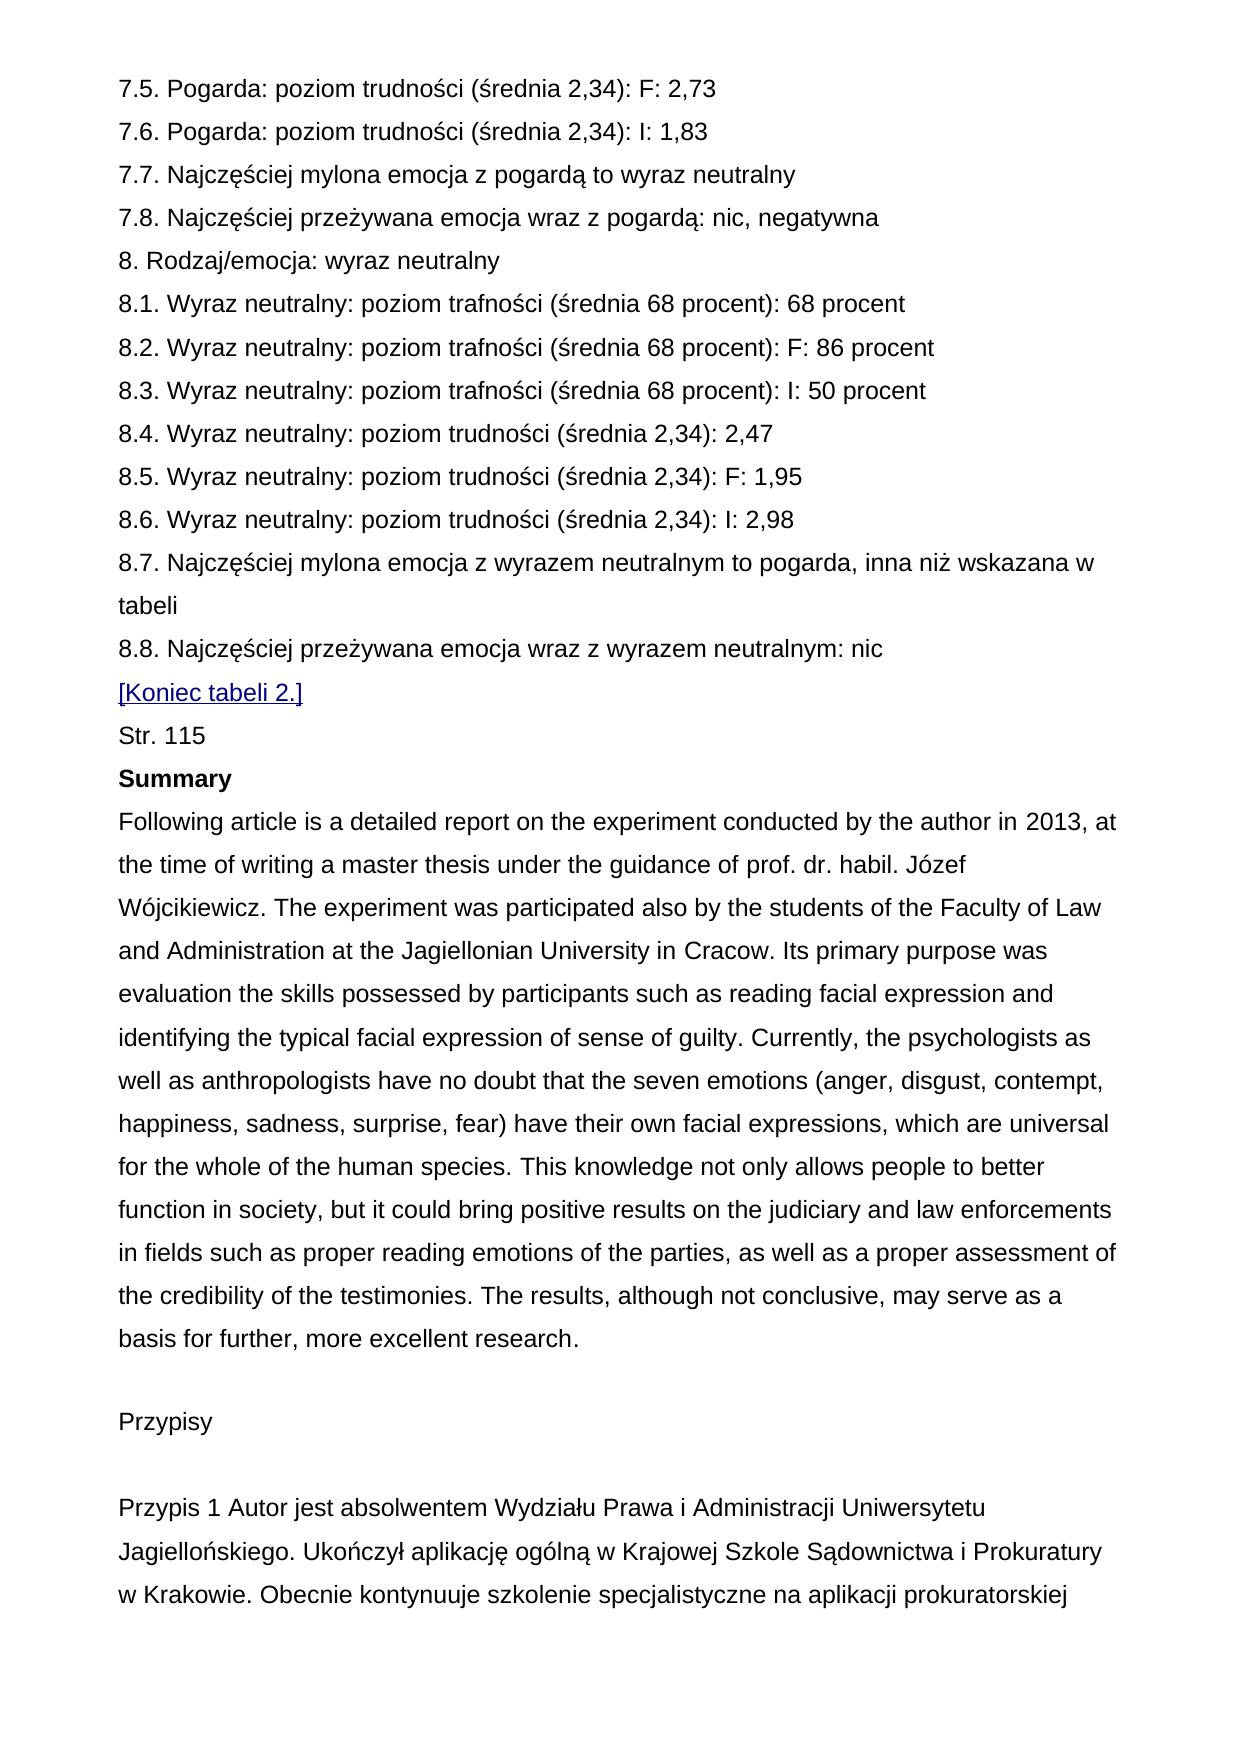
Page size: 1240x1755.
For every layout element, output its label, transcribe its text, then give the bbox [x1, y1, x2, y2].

text Przypis 1 Autor jest absolwentem Wydziału Prawa i Administracji Uniwersytetu Jagiellońskiego. Ukończył aplikację ogólną w Krajowej Szkole Sądownictwa i Prokuratury w Krakowie. Obecnie kontynuuje szkolenie specjalistyczne na aplikacji prokuratorskiej [118, 1450, 1121, 1608]
text 7.6. Pogarda: poziom trudności (średnia 2,34): I: 1,83 [118, 117, 1121, 146]
text 8.1. Wyraz neutralny: poziom trafności (średnia 68 procent): 68 procent [118, 289, 1121, 318]
text 8.2. Wyraz neutralny: poziom trafności (średnia 68 procent): F: 86 procent [118, 333, 1121, 361]
subtitle Przypisy [118, 1407, 1121, 1436]
text 8.7. Najczęściej mylona emocja z wyrazem neutralnym to pogarda, inna niż wskazana w tabeli [118, 548, 1121, 620]
text 8.4. Wyraz neutralny: poziom trudności (średnia 2,34): 2,47 [118, 419, 1121, 448]
text [Koniec tabeli 2.] [118, 678, 1121, 706]
text 7.7. Najczęściej mylona emocja z pogardą to wyraz neutralny [118, 160, 1121, 189]
text 8.8. Najczęściej przeżywana emocja wraz z wyrazem neutralnym: nic [118, 634, 1121, 663]
text 8. Rodzaj/emocja: wyraz neutralny [118, 246, 1121, 275]
text Str. 115 [118, 721, 1121, 749]
subtitle Summary [118, 764, 1121, 793]
text 8.6. Wyraz neutralny: poziom trudności (średnia 2,34): I: 2,98 [118, 505, 1121, 534]
text 8.5. Wyraz neutralny: poziom trudności (średnia 2,34): F: 1,95 [118, 462, 1121, 491]
text 7.5. Pogarda: poziom trudności (średnia 2,34): F: 2,73 [118, 74, 1121, 103]
text 8.3. Wyraz neutralny: poziom trafności (średnia 68 procent): I: 50 procent [118, 376, 1121, 404]
text 7.8. Najczęściej przeżywana emocja wraz z pogardą: nic, negatywna [118, 203, 1121, 232]
text Following article is a detailed report on the experiment conducted by the author in 2013, at the time of writing a master thesis under the guidance of prof. dr. habil. Józef Wójcikiewicz. The experiment was participated also by the students of the Faculty of Law and Administration at the Jagiellonian University in Cracow. Its primary purpose was evaluation the skills possessed by participants such as reading facial expression and identifying the typical facial expression of sense of guilty. Currently, the psychologists as well as anthropologists have no doubt that the seven emotions (anger, disgust, contempt, happiness, sadness, surprise, fear) have their own facial expressions, which are universal for the whole of the human species. This knowledge not only allows people to better function in society, but it could bring positive results on the judiciary and law enforcements in fields such as proper reading emotions of the parties, as well as a proper assessment of the credibility of the testimonies. The results, although not conclusive, may serve as a basis for further, more excellent research. [118, 807, 1121, 1353]
